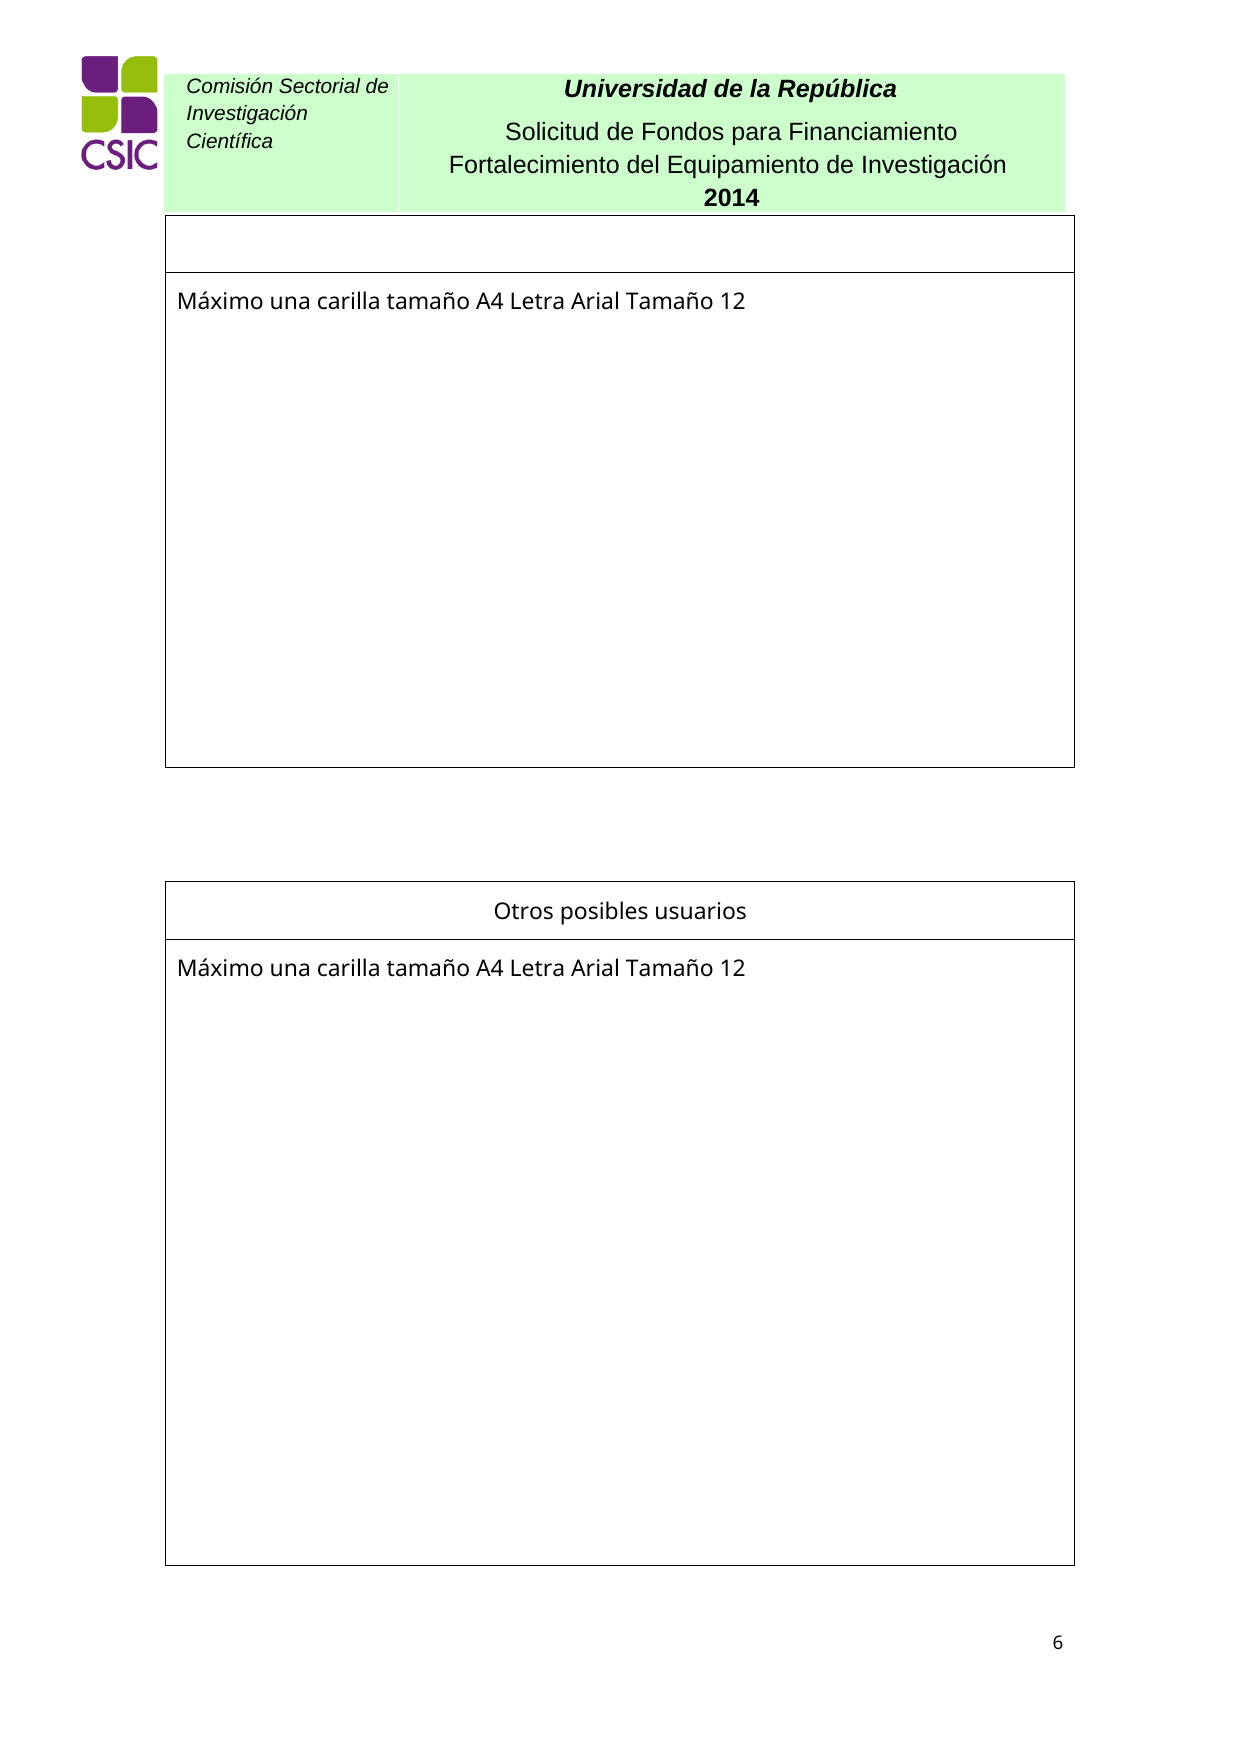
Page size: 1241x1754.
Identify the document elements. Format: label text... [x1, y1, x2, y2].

table_cell Máximo una carilla tamaño A4 Letra Arial Tamaño 12 [166, 940, 1074, 1564]
table_header [166, 216, 1074, 272]
table_cell Máximo una carilla tamaño A4 Letra Arial Tamaño 12 [166, 273, 1074, 767]
table_header Otros posibles usuarios [166, 882, 1074, 938]
picture [75, 50, 164, 177]
